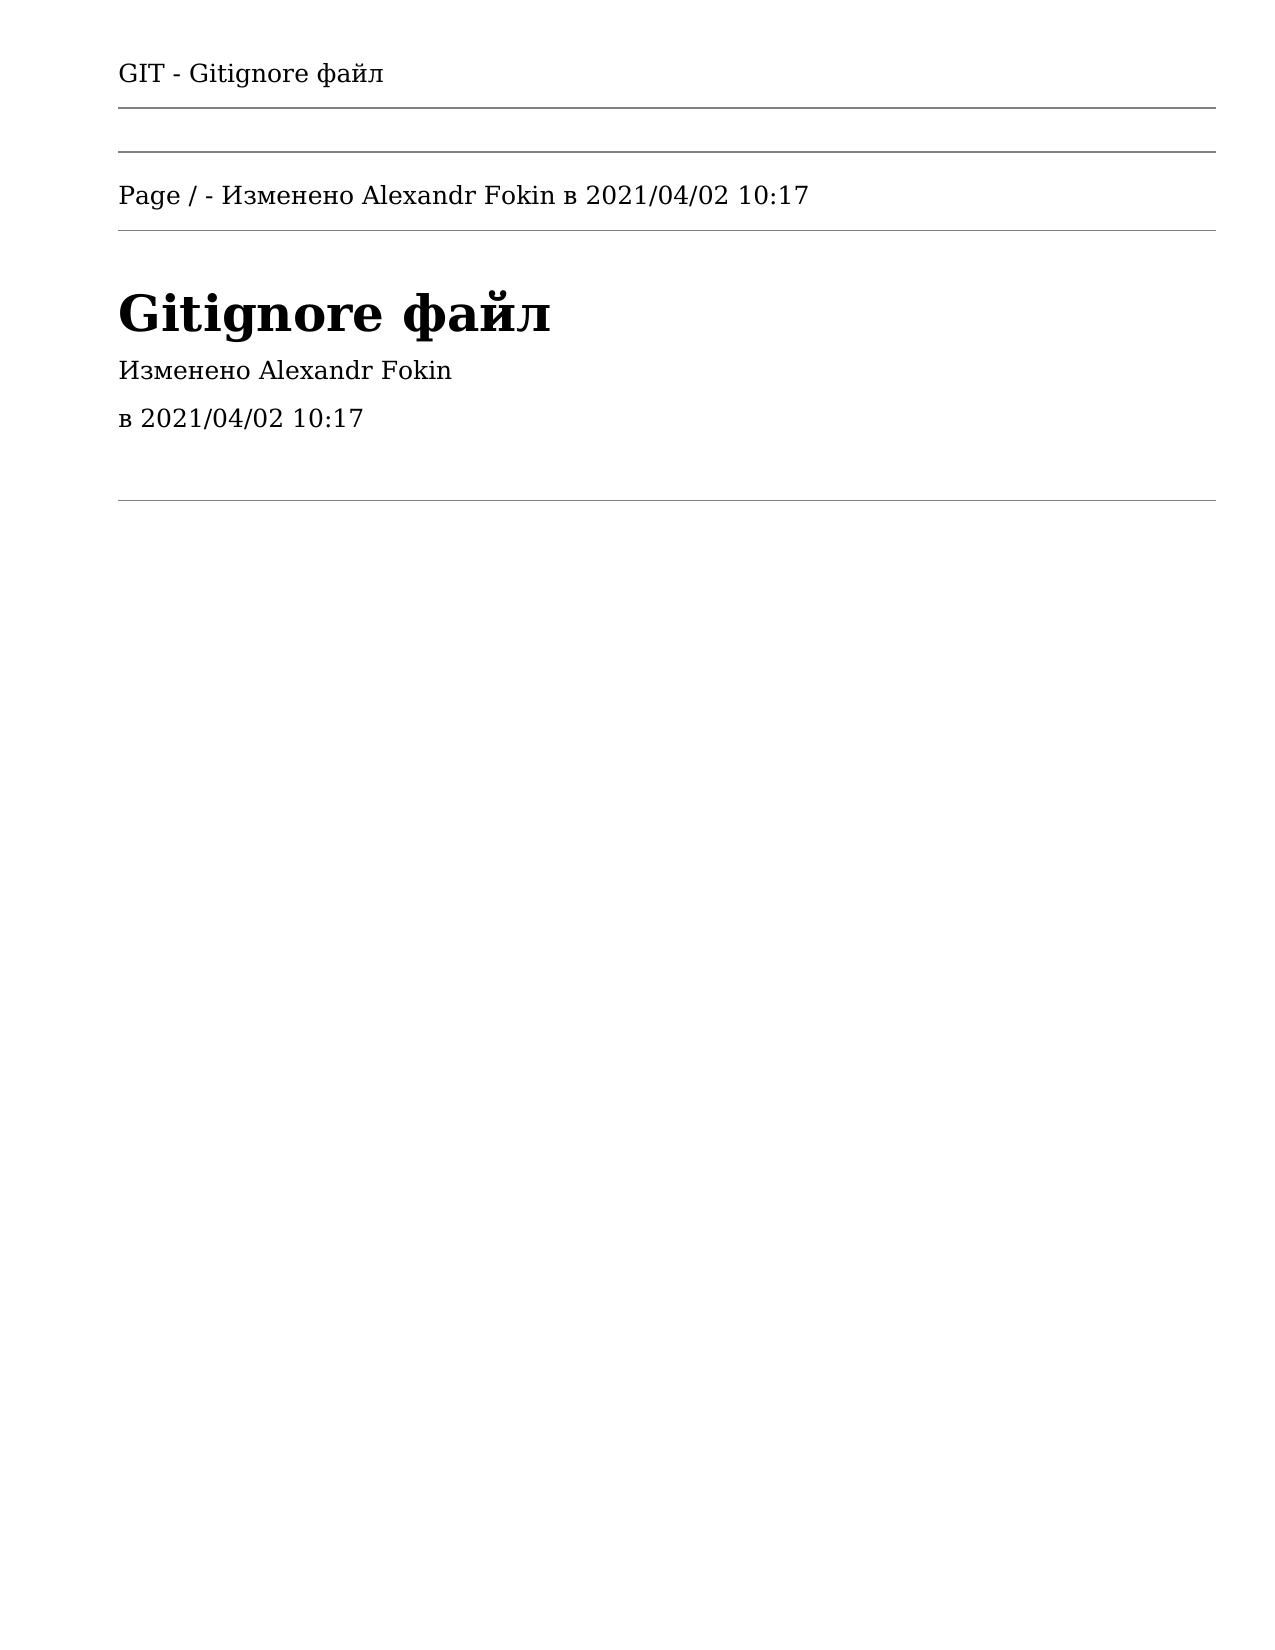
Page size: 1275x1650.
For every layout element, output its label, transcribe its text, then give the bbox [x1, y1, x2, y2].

text Page / - Изменено Alexandr Fokin в 2021/04/02 10:17 [118, 182, 1216, 211]
text в 2021/04/02 10:17 [118, 404, 1216, 433]
text Изменено Alexandr Fokin [118, 356, 1216, 385]
text GIT - Gitignore файл [118, 59, 1216, 88]
subtitle Gitignore файл [118, 284, 1216, 343]
